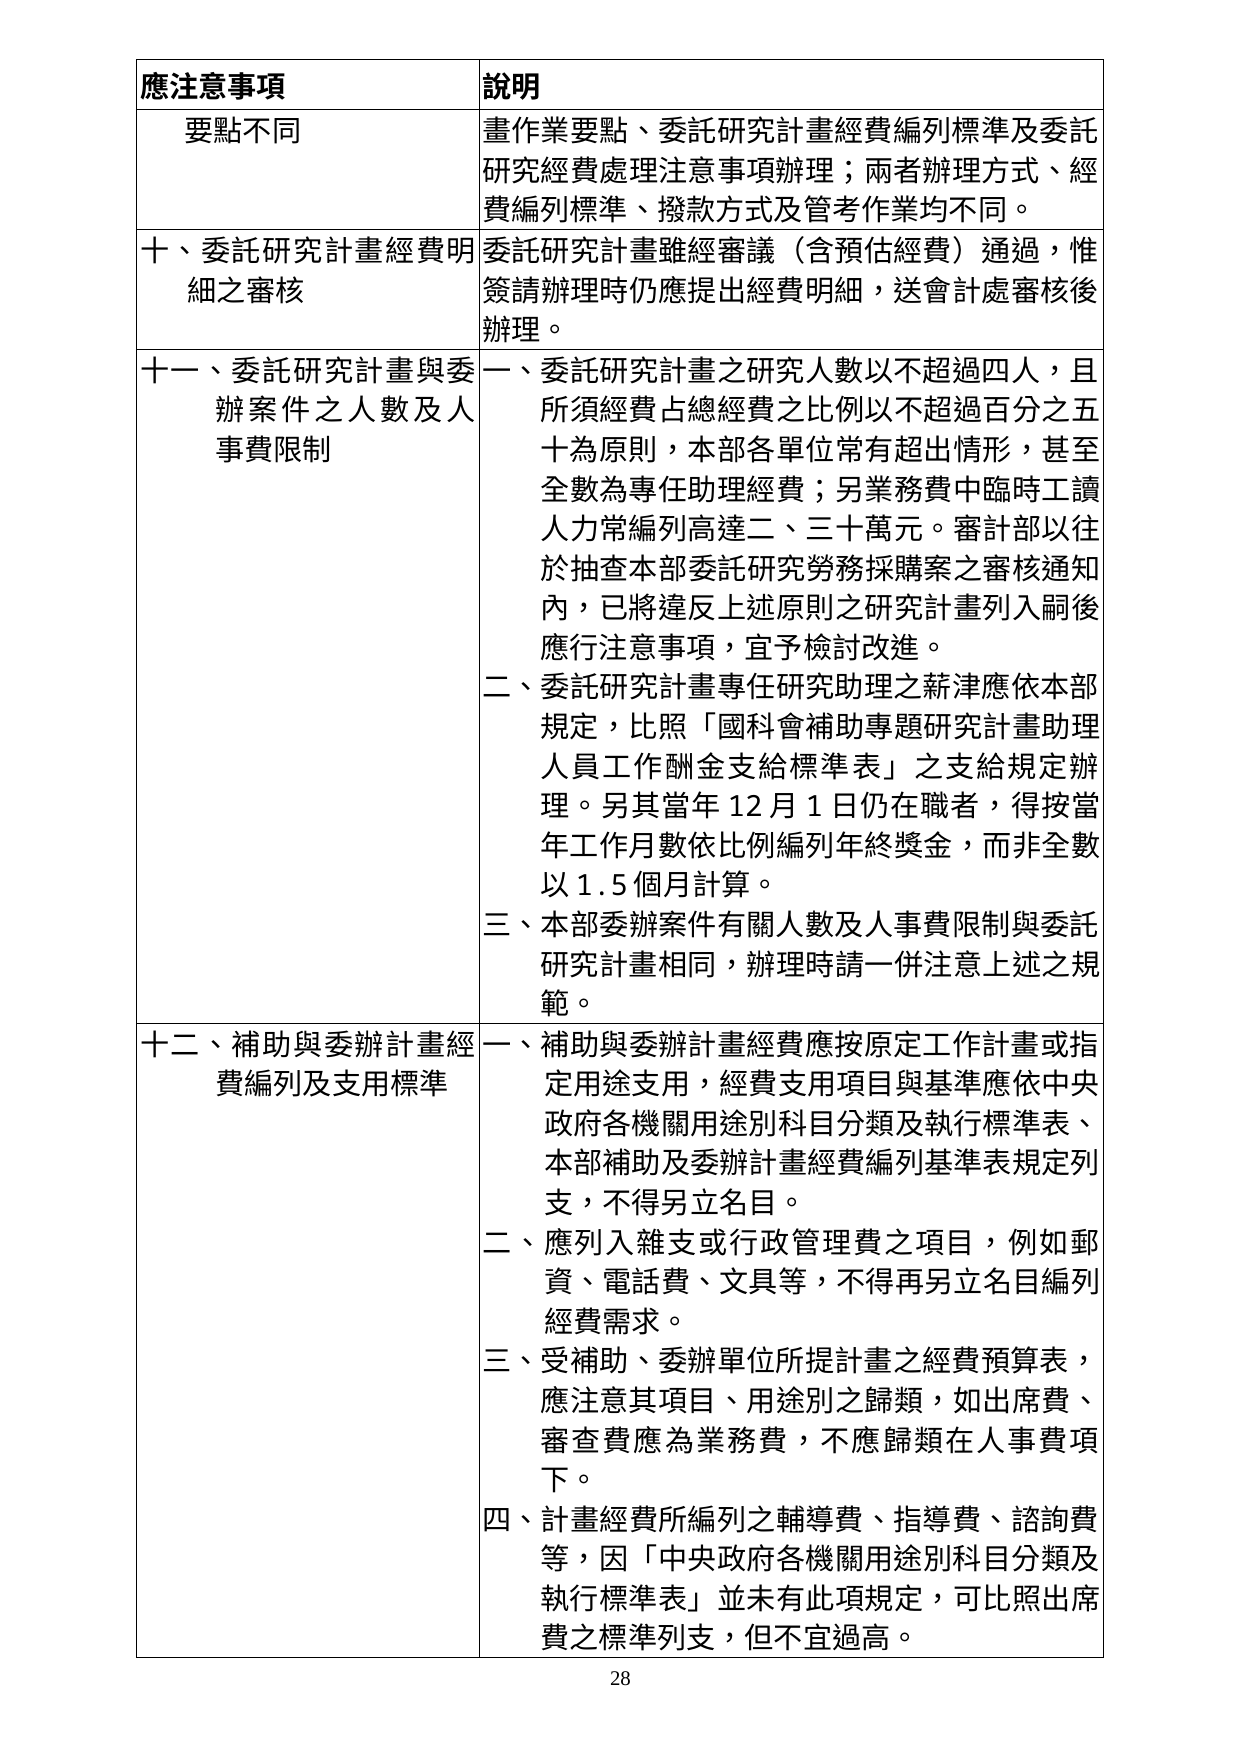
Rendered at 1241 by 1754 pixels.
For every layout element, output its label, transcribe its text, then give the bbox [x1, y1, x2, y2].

table_cell 一、補助與委辦計畫經費應按原定工作計畫或指定用途支用，經費支用項目與基準應依中央政府各機關用途別科目分類及執行標準表、本部補助及委辦計畫經費編列基準表規定列支，不得另立名目。 二、應列入雜支或行政管理費之項目，例如郵資、電話費、文具等，不得再另立名目編列經費需求。 三、受補助、委辦單位所提計畫之經費預算表，應注意其項目、用途別之歸類，如出席費、審查費應為業務費，不應歸類在人事費項下。 四、計畫經費所編列之輔導費、指導費、諮詢費等，因「中央政府各機關用途別科目分類及執行標準表」並未有此項規定，可比照出席費之標準列支，但不宜過高。 [480, 1024, 1103, 1657]
table_cell 一、委託研究計畫之研究人數以不超過四人，且所須經費占總經費之比例以不超過百分之五十為原則，本部各單位常有超出情形，甚至全數為專任助理經費；另業務費中臨時工讀人力常編列高達二、三十萬元。審計部以往於抽查本部委託研究勞務採購案之審核通知內，已將違反上述原則之研究計畫列入嗣後應行注意事項，宜予檢討改進。 二、委託研究計畫專任研究助理之薪津應依本部規定，比照「國科會補助專題研究計畫助理人員工作酬金支給標準表」之支給規定辦理。另其當年12月1日仍在職者，得按當年工作月數依比例編列年終獎金，而非全數以1.5個月計算。 三、本部委辦案件有關人數及人事費限制與委託研究計畫相同，辦理時請一併注意上述之規範。 [480, 350, 1103, 1022]
table_cell 十一、委託研究計畫與委辦案件之人數及人事費限制 [137, 350, 479, 1022]
table_cell 畫作業要點、委託研究計畫經費編列標準及委託研究經費處理注意事項辦理；兩者辦理方式、經費編列標準、撥款方式及管考作業均不同。 [480, 110, 1103, 229]
table_cell 要點不同 [137, 110, 479, 229]
table_cell 十、委託研究計畫經費明細之審核 [137, 230, 479, 348]
table_cell 委託研究計畫雖經審議（含預估經費）通過，惟簽請辦理時仍應提出經費明細，送會計處審核後辦理。 [480, 230, 1103, 348]
table_header 說明 [480, 60, 1103, 109]
table_header 應注意事項 [137, 60, 479, 109]
table_cell 十二、補助與委辦計畫經費編列及支用標準 [137, 1024, 479, 1657]
